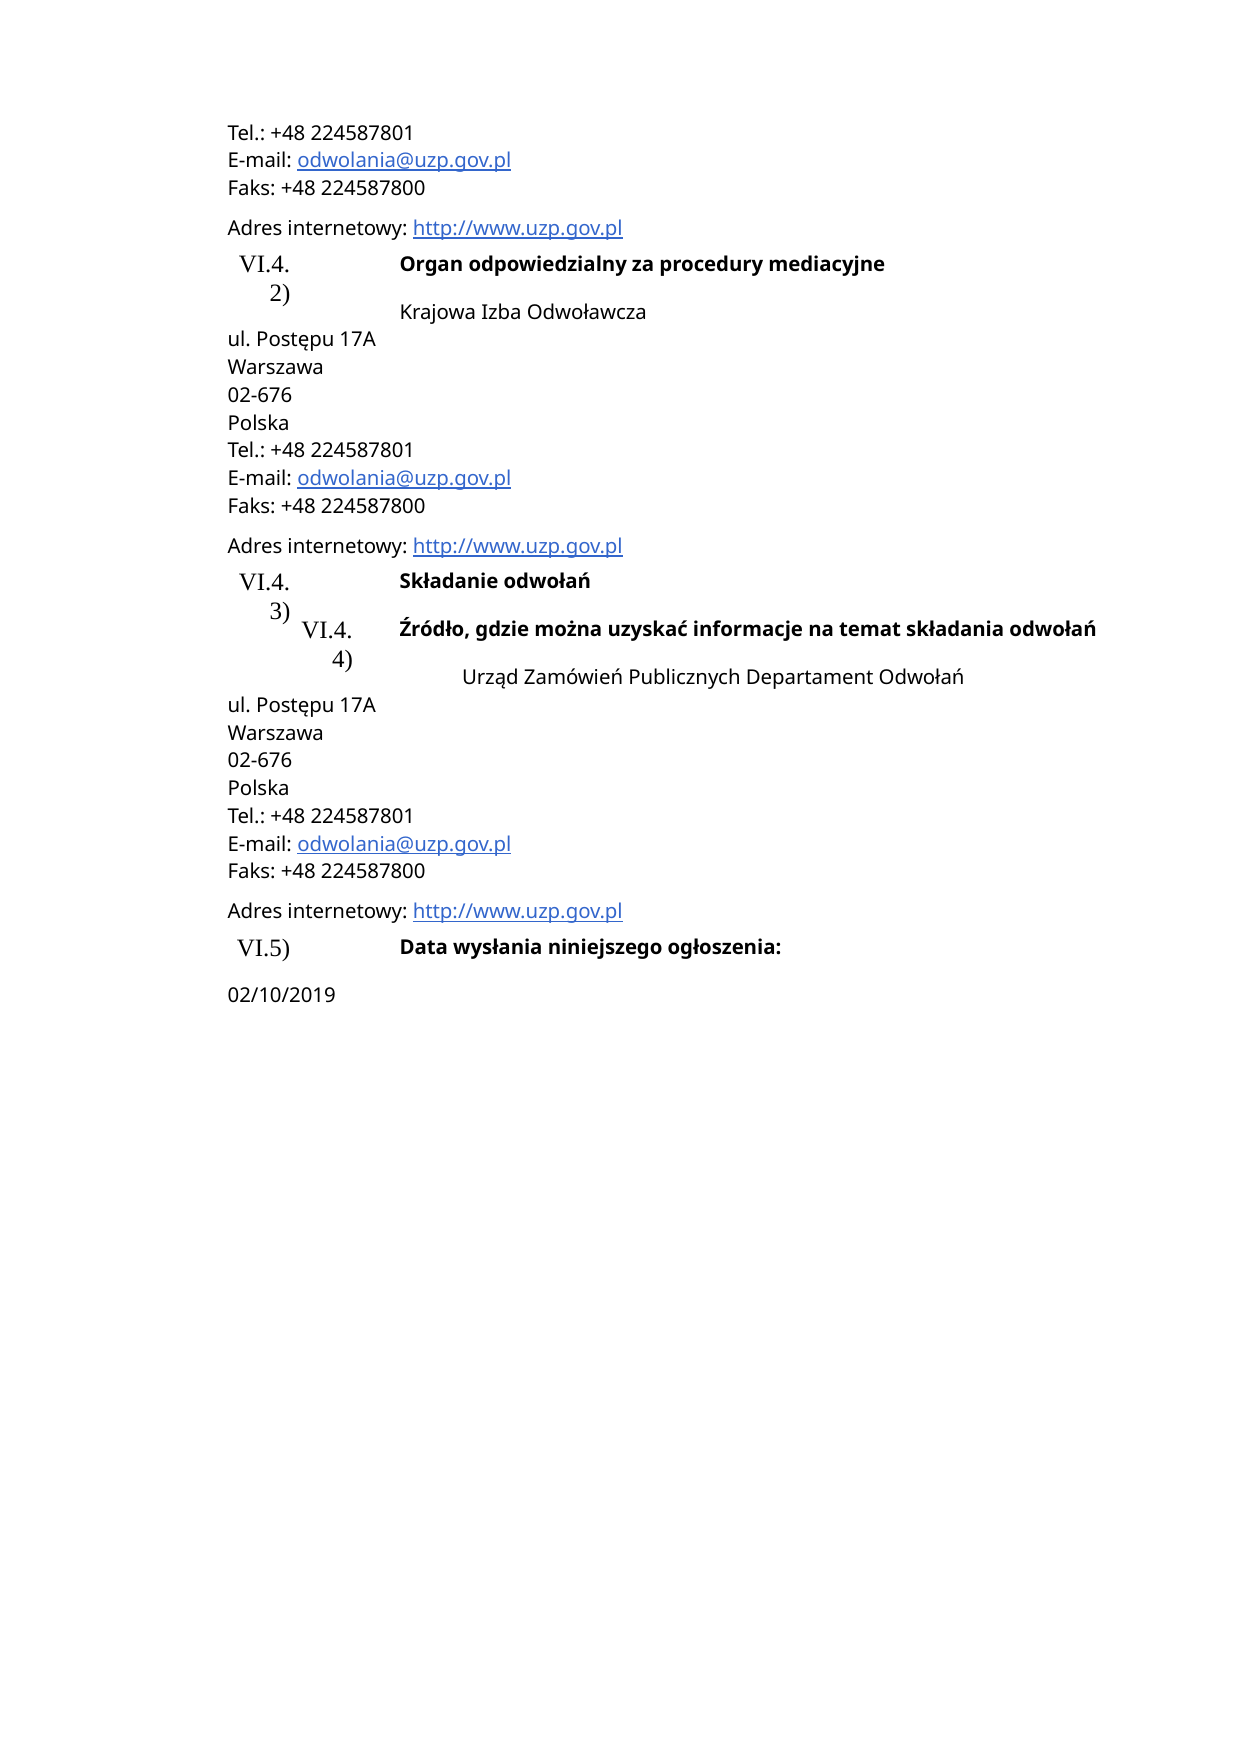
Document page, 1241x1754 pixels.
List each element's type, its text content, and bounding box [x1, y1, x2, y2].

text Data wysłania niniejszego ogłoszenia: [290, 933, 1122, 960]
text Organ odpowiedzialny za procedury mediacyjne [290, 249, 1122, 277]
text Adres internetowy: http://www.uzp.gov.pl [227, 531, 1122, 559]
text VI.4.3) [227, 567, 290, 624]
text Adres internetowy: http://www.uzp.gov.pl [227, 214, 1122, 241]
text VI.4.4) [290, 615, 352, 672]
text VI.4.2) [227, 249, 290, 307]
text 02/10/2019 [227, 981, 1122, 1008]
text Krajowa Izba Odwoławcza ul. Postępu 17A Warszawa 02-676 Polska Tel.: +48 224587801 E-mail: odwolania@uzp.gov.pl Faks: +48 224587800 [227, 297, 1122, 519]
text VI.5) [227, 933, 290, 961]
text Tel.: +48 224587801 E-mail: odwolania@uzp.gov.pl Faks: +48 224587800 [227, 118, 1122, 201]
text Adres internetowy: http://www.uzp.gov.pl [227, 897, 1122, 925]
text Składanie odwołań [290, 567, 1122, 595]
text Źródło, gdzie można uzyskać informacje na temat składania odwołań [352, 615, 1122, 643]
text Urząd Zamówień Publicznych Departament Odwołań ul. Postępu 17A Warszawa 02-676 Polska Tel.: +48 224587801 E-mail: odwolania@uzp.gov.pl Faks: +48 224587800 [227, 663, 1122, 885]
